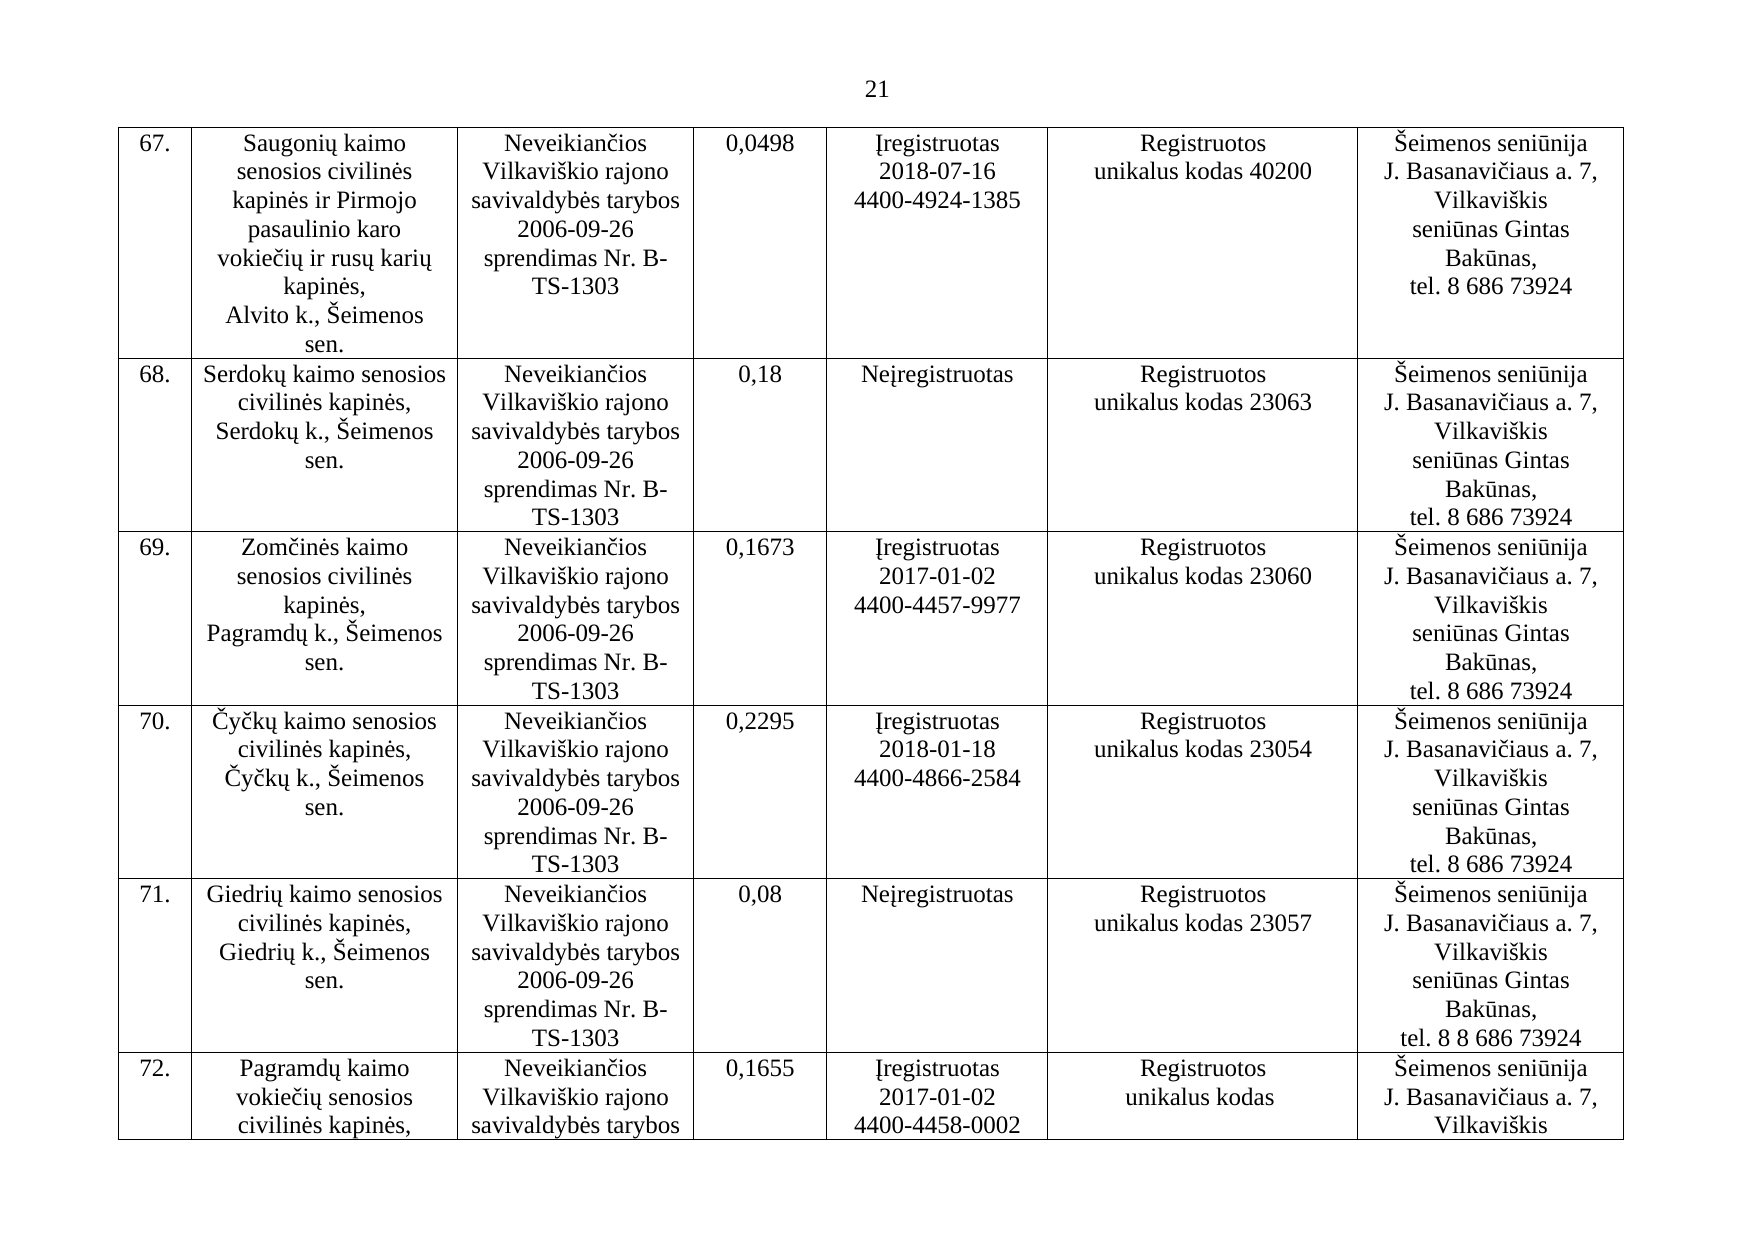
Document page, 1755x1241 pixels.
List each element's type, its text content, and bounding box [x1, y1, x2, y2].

table_cell 70. [119, 706, 191, 878]
table_cell Šeimenos seniūnija J. Basanavičiaus a. 7, Vilkaviškis seniūnas Gintas Bakūnas, tel. 8 686 73924 [1358, 532, 1623, 705]
table_cell Neveikiančios Vilkaviškio rajono savivaldybės tarybos 2006-09-26 sprendimas Nr. B-TS-1303 [458, 706, 693, 878]
table_cell 0,18 [694, 359, 826, 531]
table_cell Zomčinės kaimo senosios civilinės kapinės, Pagramdų k., Šeimenos sen. [192, 532, 457, 705]
table_cell 68. [119, 359, 191, 531]
table_cell Registruotos unikalus kodas [1048, 1053, 1357, 1139]
table_cell Neveikiančios Vilkaviškio rajono savivaldybės tarybos 2006-09-26 sprendimas Nr. B-TS-1303 [458, 359, 693, 531]
table_cell Neveikiančios Vilkaviškio rajono savivaldybės tarybos 2006-09-26 sprendimas Nr. B-TS-1303 [458, 879, 693, 1052]
table_cell Serdokų kaimo senosios civilinės kapinės, Serdokų k., Šeimenos sen. [192, 359, 457, 531]
table_cell Šeimenos seniūnija J. Basanavičiaus a. 7, Vilkaviškis seniūnas Gintas Bakūnas, tel. 8 686 73924 [1358, 128, 1623, 358]
table_cell Šeimenos seniūnija J. Basanavičiaus a. 7, Vilkaviškis [1358, 1053, 1623, 1139]
table_cell 69. [119, 532, 191, 705]
table_cell Įregistruotas 2018-07-16 4400-4924-1385 [827, 128, 1047, 358]
table_cell Registruotos unikalus kodas 23060 [1048, 532, 1357, 705]
table_cell 0,2295 [694, 706, 826, 878]
table_cell Registruotos unikalus kodas 23063 [1048, 359, 1357, 531]
table_cell Registruotos unikalus kodas 40200 [1048, 128, 1357, 358]
table_cell Įregistruotas 2017-01-02 4400-4458-0002 [827, 1053, 1047, 1139]
table_cell Neveikiančios Vilkaviškio rajono savivaldybės tarybos 2006-09-26 sprendimas Nr. B-TS-1303 [458, 128, 693, 358]
table_cell Šeimenos seniūnija J. Basanavičiaus a. 7, Vilkaviškis seniūnas Gintas Bakūnas, tel. 8 686 73924 [1358, 706, 1623, 878]
table_cell 0,1655 [694, 1053, 826, 1139]
table_cell Neveikiančios Vilkaviškio rajono savivaldybės tarybos [458, 1053, 693, 1139]
table_cell 0,0498 [694, 128, 826, 358]
table_cell Įregistruotas 2018-01-18 4400-4866-2584 [827, 706, 1047, 878]
table_cell Šeimenos seniūnija J. Basanavičiaus a. 7, Vilkaviškis seniūnas Gintas Bakūnas, tel. 8 8 686 73924 [1358, 879, 1623, 1052]
table_cell Neveikiančios Vilkaviškio rajono savivaldybės tarybos 2006-09-26 sprendimas Nr. B-TS-1303 [458, 532, 693, 705]
table_cell Saugonių kaimo senosios civilinės kapinės ir Pirmojo pasaulinio karo vokiečių ir rusų karių kapinės, Alvito k., Šeimenos sen. [192, 128, 457, 358]
table_cell 67. [119, 128, 191, 358]
table_cell Įregistruotas 2017-01-02 4400-4457-9977 [827, 532, 1047, 705]
table_cell Šeimenos seniūnija J. Basanavičiaus a. 7, Vilkaviškis seniūnas Gintas Bakūnas, tel. 8 686 73924 [1358, 359, 1623, 531]
table_cell 0,1673 [694, 532, 826, 705]
table_cell Čyčkų kaimo senosios civilinės kapinės, Čyčkų k., Šeimenos sen. [192, 706, 457, 878]
table_cell Giedrių kaimo senosios civilinės kapinės, Giedrių k., Šeimenos sen. [192, 879, 457, 1052]
table_cell Neįregistruotas [827, 879, 1047, 1052]
table_cell Pagramdų kaimo vokiečių senosios civilinės kapinės, [192, 1053, 457, 1139]
table_cell 72. [119, 1053, 191, 1139]
table_cell Neįregistruotas [827, 359, 1047, 531]
table_cell Registruotos unikalus kodas 23057 [1048, 879, 1357, 1052]
table_cell Registruotos unikalus kodas 23054 [1048, 706, 1357, 878]
table_cell 0,08 [694, 879, 826, 1052]
table_cell 71. [119, 879, 191, 1052]
